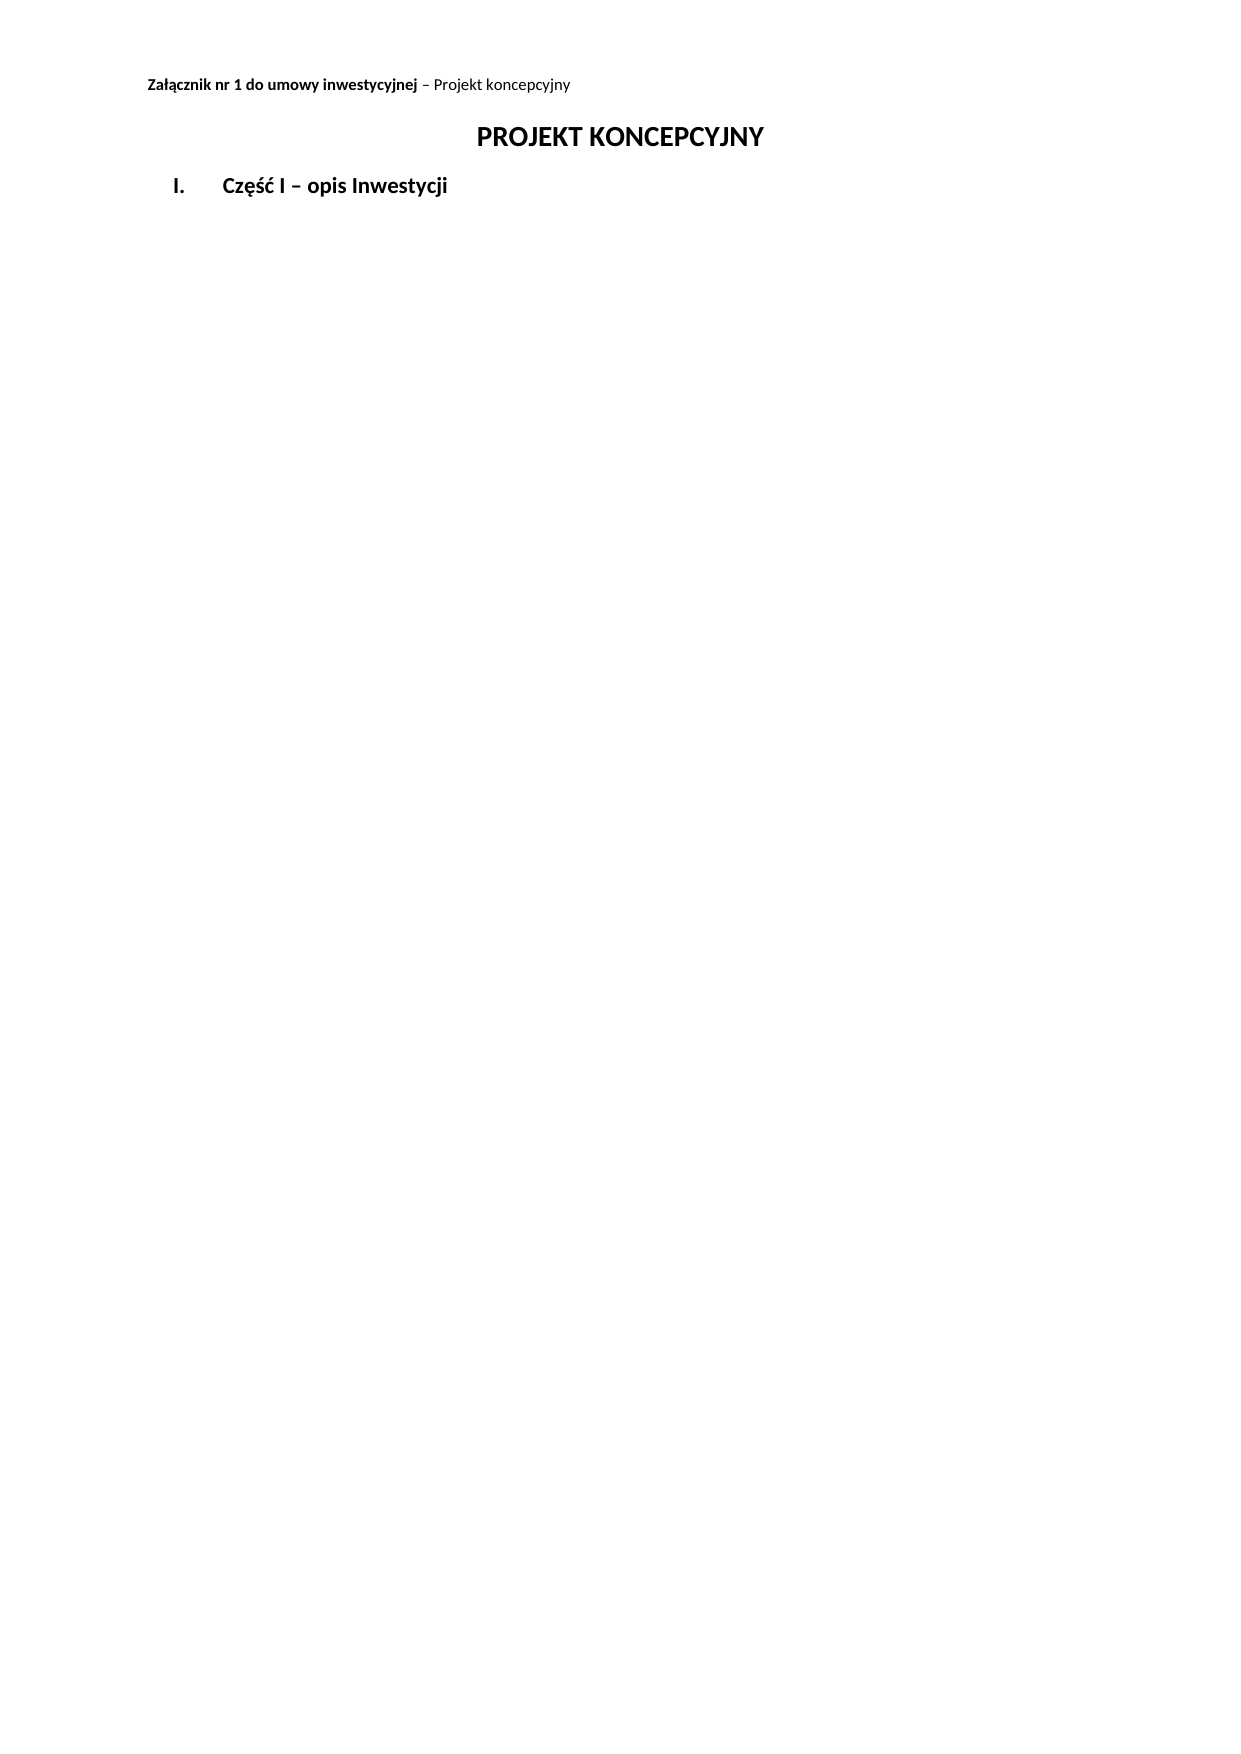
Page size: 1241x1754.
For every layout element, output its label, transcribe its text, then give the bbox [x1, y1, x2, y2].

text PROJEKT KONCEPCYJNY [148, 118, 1093, 154]
list Część I – opis Inwestycji [185, 172, 1093, 200]
